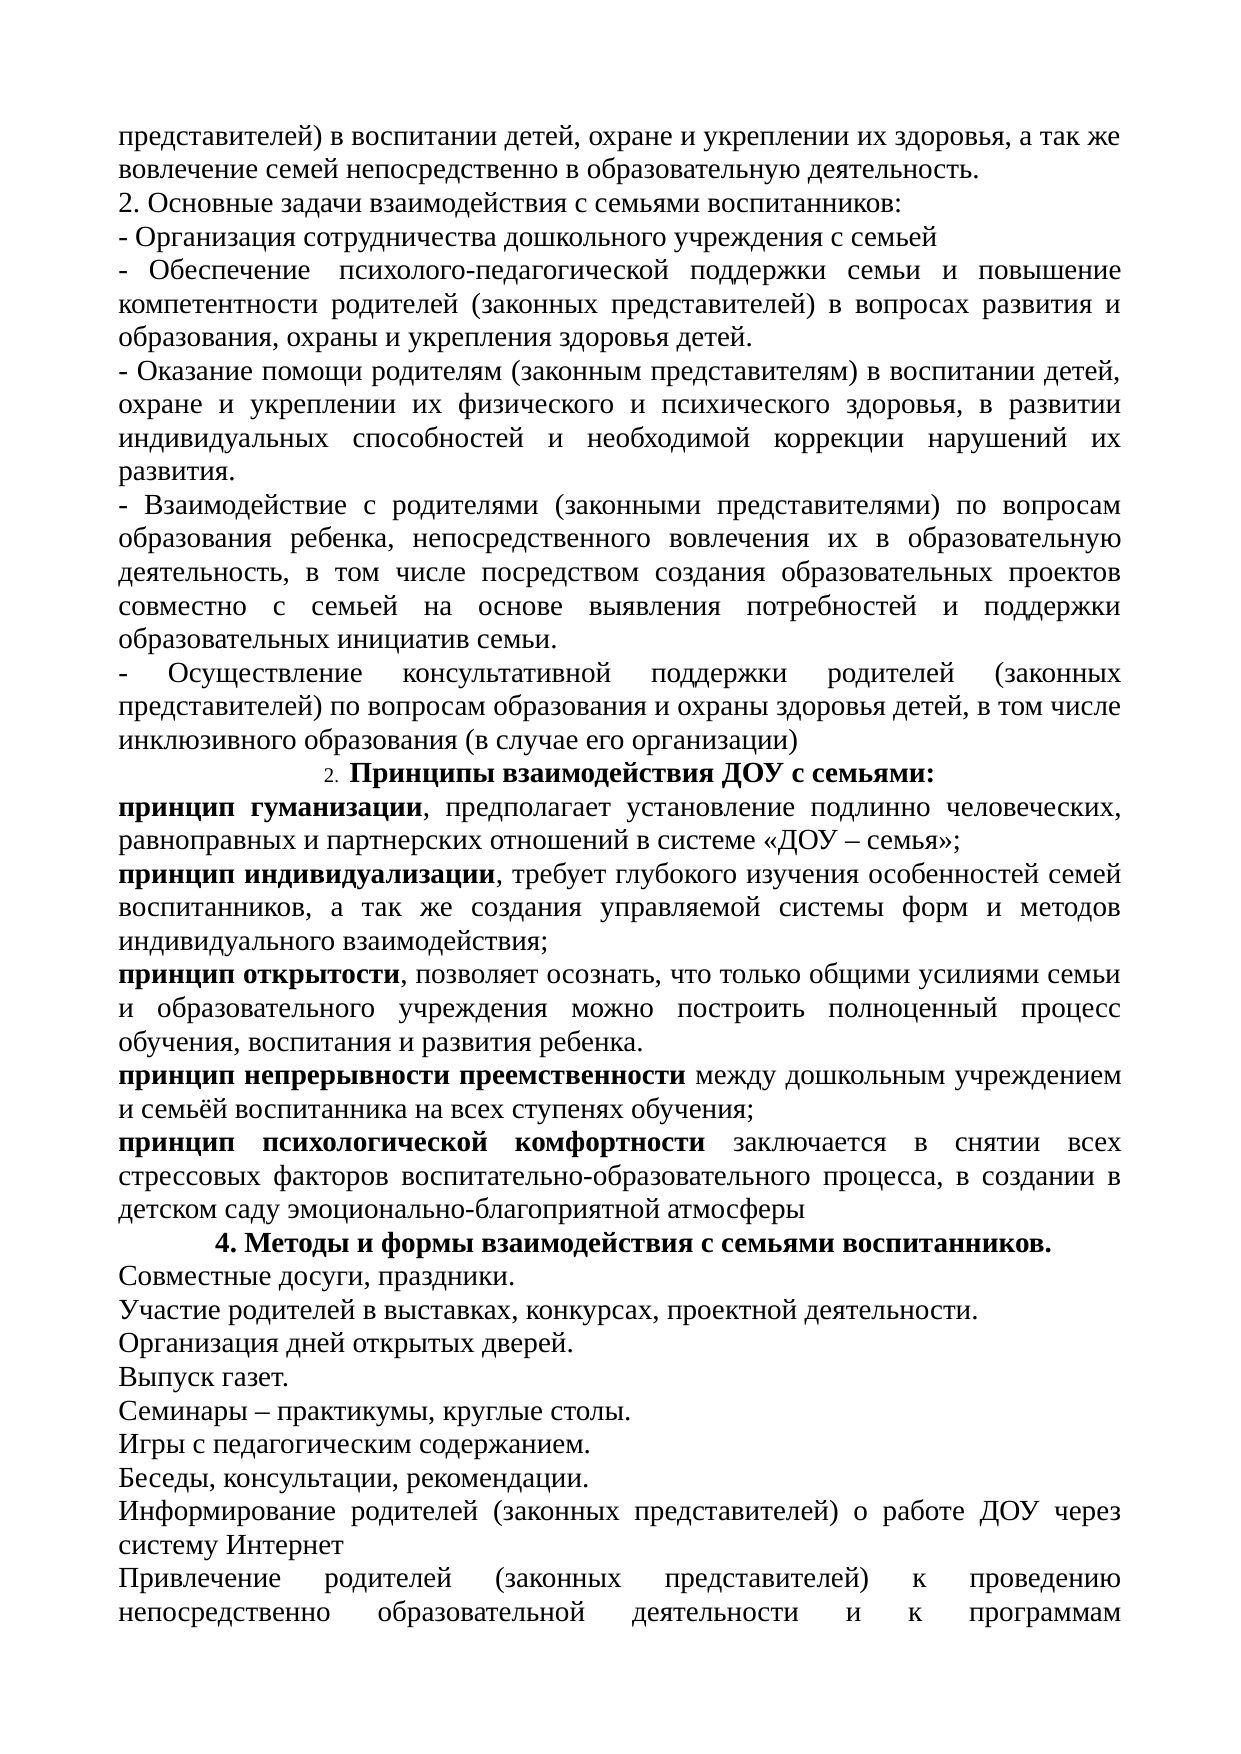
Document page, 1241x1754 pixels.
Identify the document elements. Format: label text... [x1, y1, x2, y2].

text 2. Основные задачи взаимодействия с семьями воспитанников: [118, 185, 1122, 219]
text Информирование родителей (законных представителей) о работе ДОУ через систему Интернет [118, 1493, 1122, 1560]
list Принципы взаимодействия ДОУ с семьями: [137, 755, 1122, 789]
text Игры с педагогическим содержанием. [118, 1426, 1122, 1460]
text Выпуск газет. [118, 1359, 1122, 1393]
text принцип гуманизации, предполагает установление подлинно человеческих, равноправных и партнерских отношений в системе «ДОУ – семья»; [118, 789, 1122, 856]
text принцип непрерывности преемственности между дошкольным учреждением и семьёй воспитанника на всех ступенях обучения; [118, 1057, 1122, 1124]
text принцип индивидуализации, требует глубокого изучения особенностей семей воспитанников, а так же создания управляемой системы форм и методов индивидуального взаимодействия; [118, 856, 1122, 957]
text Организация дней открытых дверей. [118, 1326, 1122, 1359]
text Семинары – практикумы, круглые столы. [118, 1393, 1122, 1426]
text - Обеспечение психолого-педагогической поддержки семьи и повышение компетентности родителей (законных представителей) в вопросах развития и образования, охраны и укрепления здоровья детей. [118, 252, 1122, 353]
text Беседы, консультации, рекомендации. [118, 1460, 1122, 1493]
text принцип психологической комфортности заключается в снятии всех стрессовых факторов воспитательно-образовательного процесса, в создании в детском саду эмоционально-благоприятной атмосферы [118, 1124, 1122, 1225]
text 4. Методы и формы взаимодействия с семьями воспитанников. [193, 1225, 1122, 1258]
text - Осуществление консультативной поддержки родителей (законных представителей) по вопросам образования и охраны здоровья детей, в том числе инклюзивного образования (в случае его организации) [118, 655, 1122, 755]
text Участие родителей в выставках, конкурсах, проектной деятельности. [118, 1292, 1122, 1326]
text Привлечение родителей (законных представителей) к проведению непосредственно образовательной деятельности и к программам [118, 1560, 1122, 1627]
text - Организация сотрудничества дошкольного учреждения с семьей [118, 219, 1122, 252]
text принцип открытости, позволяет осознать, что только общими усилиями семьи и образовательного учреждения можно построить полноценный процесс обучения, воспитания и развития ребенка. [118, 957, 1122, 1057]
text - Взаимодействие с родителями (законными представителями) по вопросам образования ребенка, непосредственного вовлечения их в образовательную деятельность, в том числе посредством создания образовательных проектов совместно с семьей на основе выявления потребностей и поддержки образовательных инициатив семьи. [118, 487, 1122, 655]
text Совместные досуги, праздники. [118, 1258, 1122, 1292]
text - Оказание помощи родителям (законным представителям) в воспитании детей, охране и укреплении их физического и психического здоровья, в развитии индивидуальных способностей и необходимой коррекции нарушений их развития. [118, 353, 1122, 487]
text представителей) в воспитании детей, охране и укреплении их здоровья, а так же вовлечение семей непосредственно в образовательную деятельность. [118, 118, 1122, 185]
